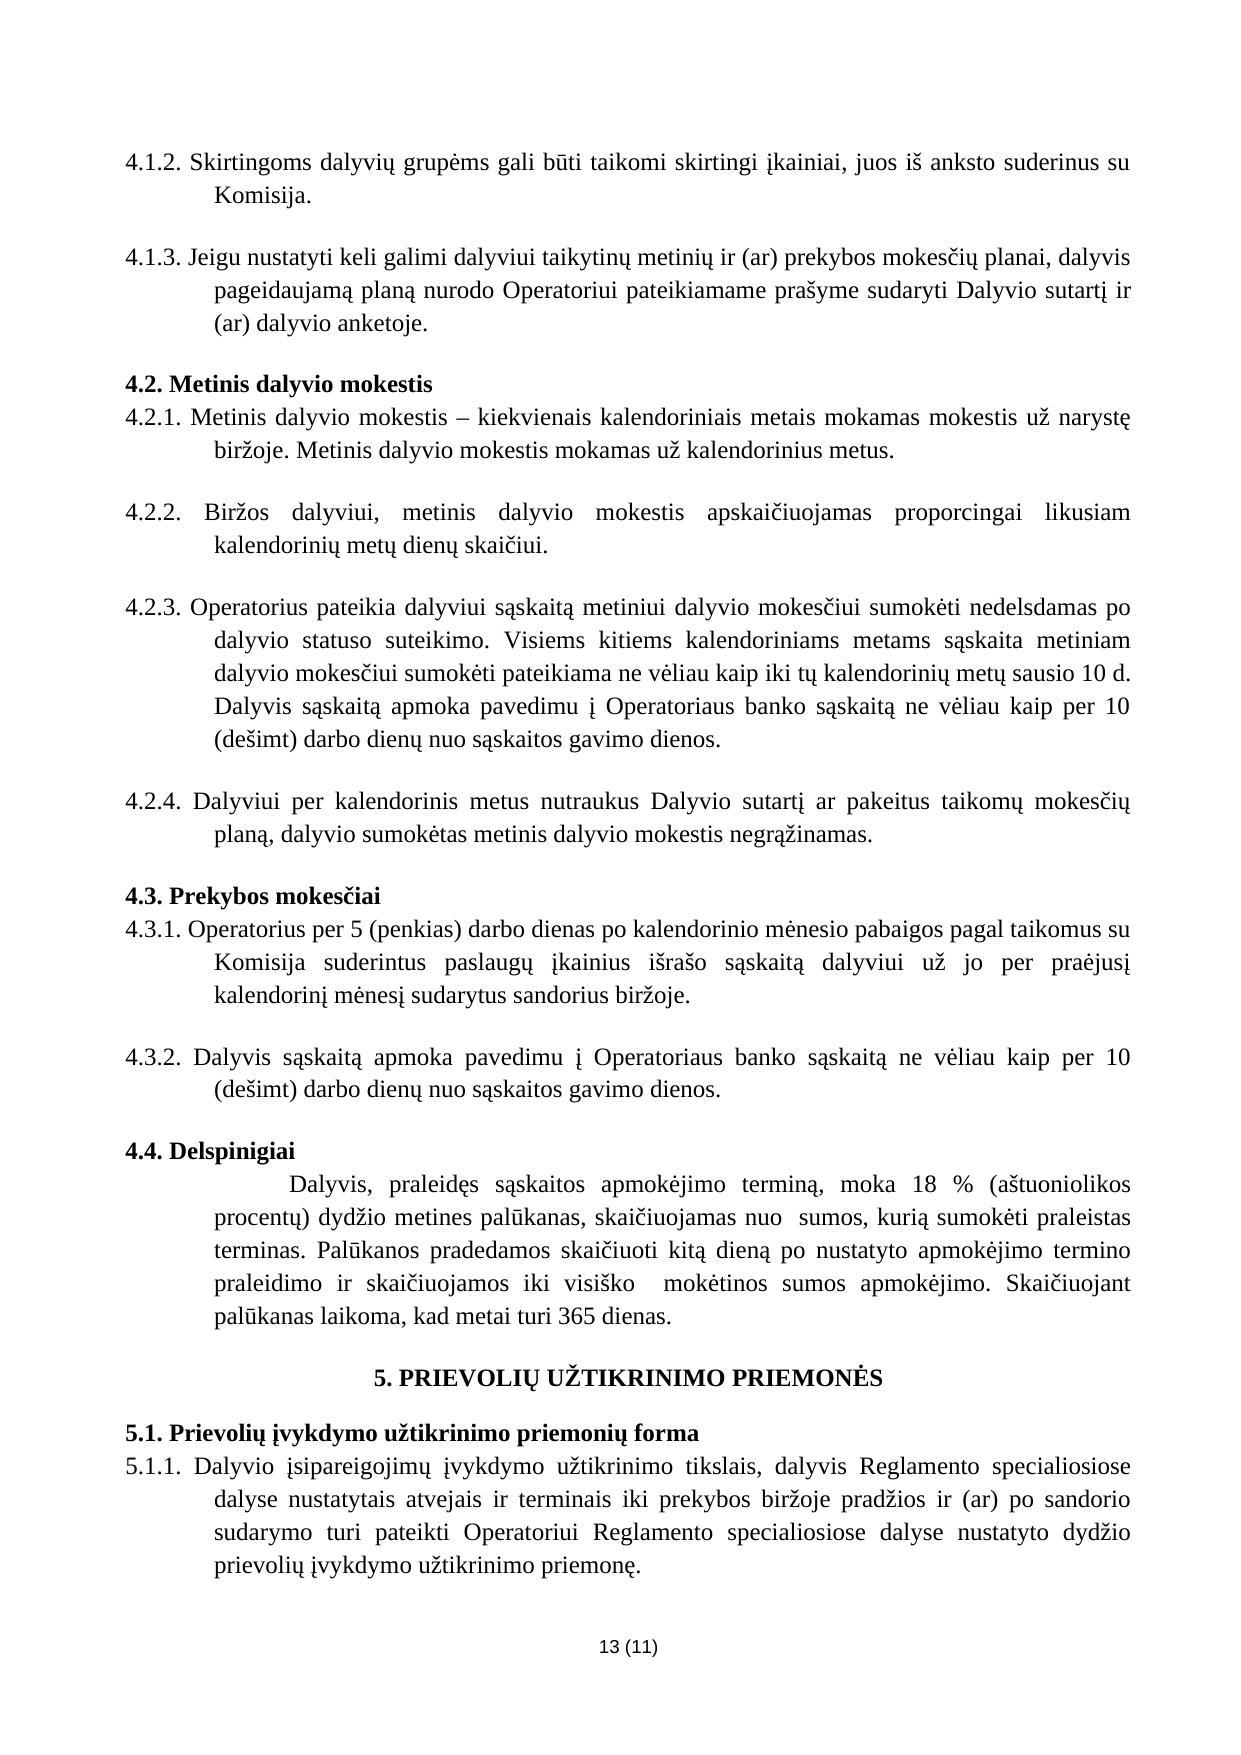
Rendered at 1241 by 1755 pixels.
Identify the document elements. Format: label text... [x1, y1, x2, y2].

text 4.1.3. Jeigu nustatyti keli galimi dalyviui taikytinų metinių ir (ar) prekybos mokesčių planai, dalyvis pageidaujamą planą nurodo Operatoriui pateikiamame prašyme sudaryti Dalyvio sutartį ir (ar) dalyvio anketoje. [125, 242, 1132, 336]
text 4.2.2. Biržos dalyviui, metinis dalyvio mokestis apskaičiuojamas proporcingai likusiam kalendorinių metų dienų skaičiui. [125, 497, 1132, 559]
text 4.3. Prekybos mokesčiai [125, 881, 1132, 909]
text Dalyvis, praleidęs sąskaitos apmokėjimo terminą, moka 18 % (aštuoniolikos procentų) dydžio metines palūkanas, skaičiuojamas nuo sumos, kurią sumokėti praleistas terminas. Palūkanos pradedamos skaičiuoti kitą dieną po nustatyto apmokėjimo termino praleidimo ir skaičiuojamos iki visiško mokėtinos sumos apmokėjimo. Skaičiuojant palūkanas laikoma, kad metai turi 365 dienas. [214, 1169, 1132, 1330]
text 4.4. Delspinigiai [125, 1136, 1132, 1165]
text 5.1.1. Dalyvio įsipareigojimų įvykdymo užtikrinimo tikslais, dalyvis Reglamento specialiosiose dalyse nustatytais atvejais ir terminais iki prekybos biržoje pradžios ir (ar) po sandorio sudarymo turi pateikti Operatoriui Reglamento specialiosiose dalyse nustatyto dydžio prievolių įvykdymo užtikrinimo priemonę. [125, 1451, 1132, 1579]
text 5. prievolių užtikrinimo priemonės [125, 1363, 1132, 1392]
text 4.2.1. Metinis dalyvio mokestis – kiekvienais kalendoriniais metais mokamas mokestis už narystę biržoje. Metinis dalyvio mokestis mokamas už kalendorinius metus. [125, 402, 1132, 464]
text 4.2.3. Operatorius pateikia dalyviui sąskaitą metiniui dalyvio mokesčiui sumokėti nedelsdamas po dalyvio statuso suteikimo. Visiems kitiems kalendoriniams metams sąskaita metiniam dalyvio mokesčiui sumokėti pateikiama ne vėliau kaip iki tų kalendorinių metų sausio 10 d. Dalyvis sąskaitą apmoka pavedimu į Operatoriaus banko sąskaitą ne vėliau kaip per 10 (dešimt) darbo dienų nuo sąskaitos gavimo dienos. [125, 592, 1132, 753]
text 5.1. Prievolių įvykdymo užtikrinimo priemonių forma [125, 1418, 1132, 1447]
text 4.3.1. Operatorius per 5 (penkias) darbo dienas po kalendorinio mėnesio pabaigos pagal taikomus su Komisija suderintus paslaugų įkainius išrašo sąskaitą dalyviui už jo per praėjusį kalendorinį mėnesį sudarytus sandorius biržoje. [125, 914, 1132, 1008]
text 4.2. Metinis dalyvio mokestis [125, 369, 1132, 398]
text 4.1.2. Skirtingoms dalyvių grupėms gali būti taikomi skirtingi įkainiai, juos iš anksto suderinus su Komisija. [125, 147, 1132, 209]
text 4.2.4. Dalyviui per kalendorinis metus nutraukus Dalyvio sutartį ar pakeitus taikomų mokesčių planą, dalyvio sumokėtas metinis dalyvio mokestis negrąžinamas. [125, 786, 1132, 848]
text 4.3.2. Dalyvis sąskaitą apmoka pavedimu į Operatoriaus banko sąskaitą ne vėliau kaip per 10 (dešimt) darbo dienų nuo sąskaitos gavimo dienos. [125, 1042, 1132, 1103]
